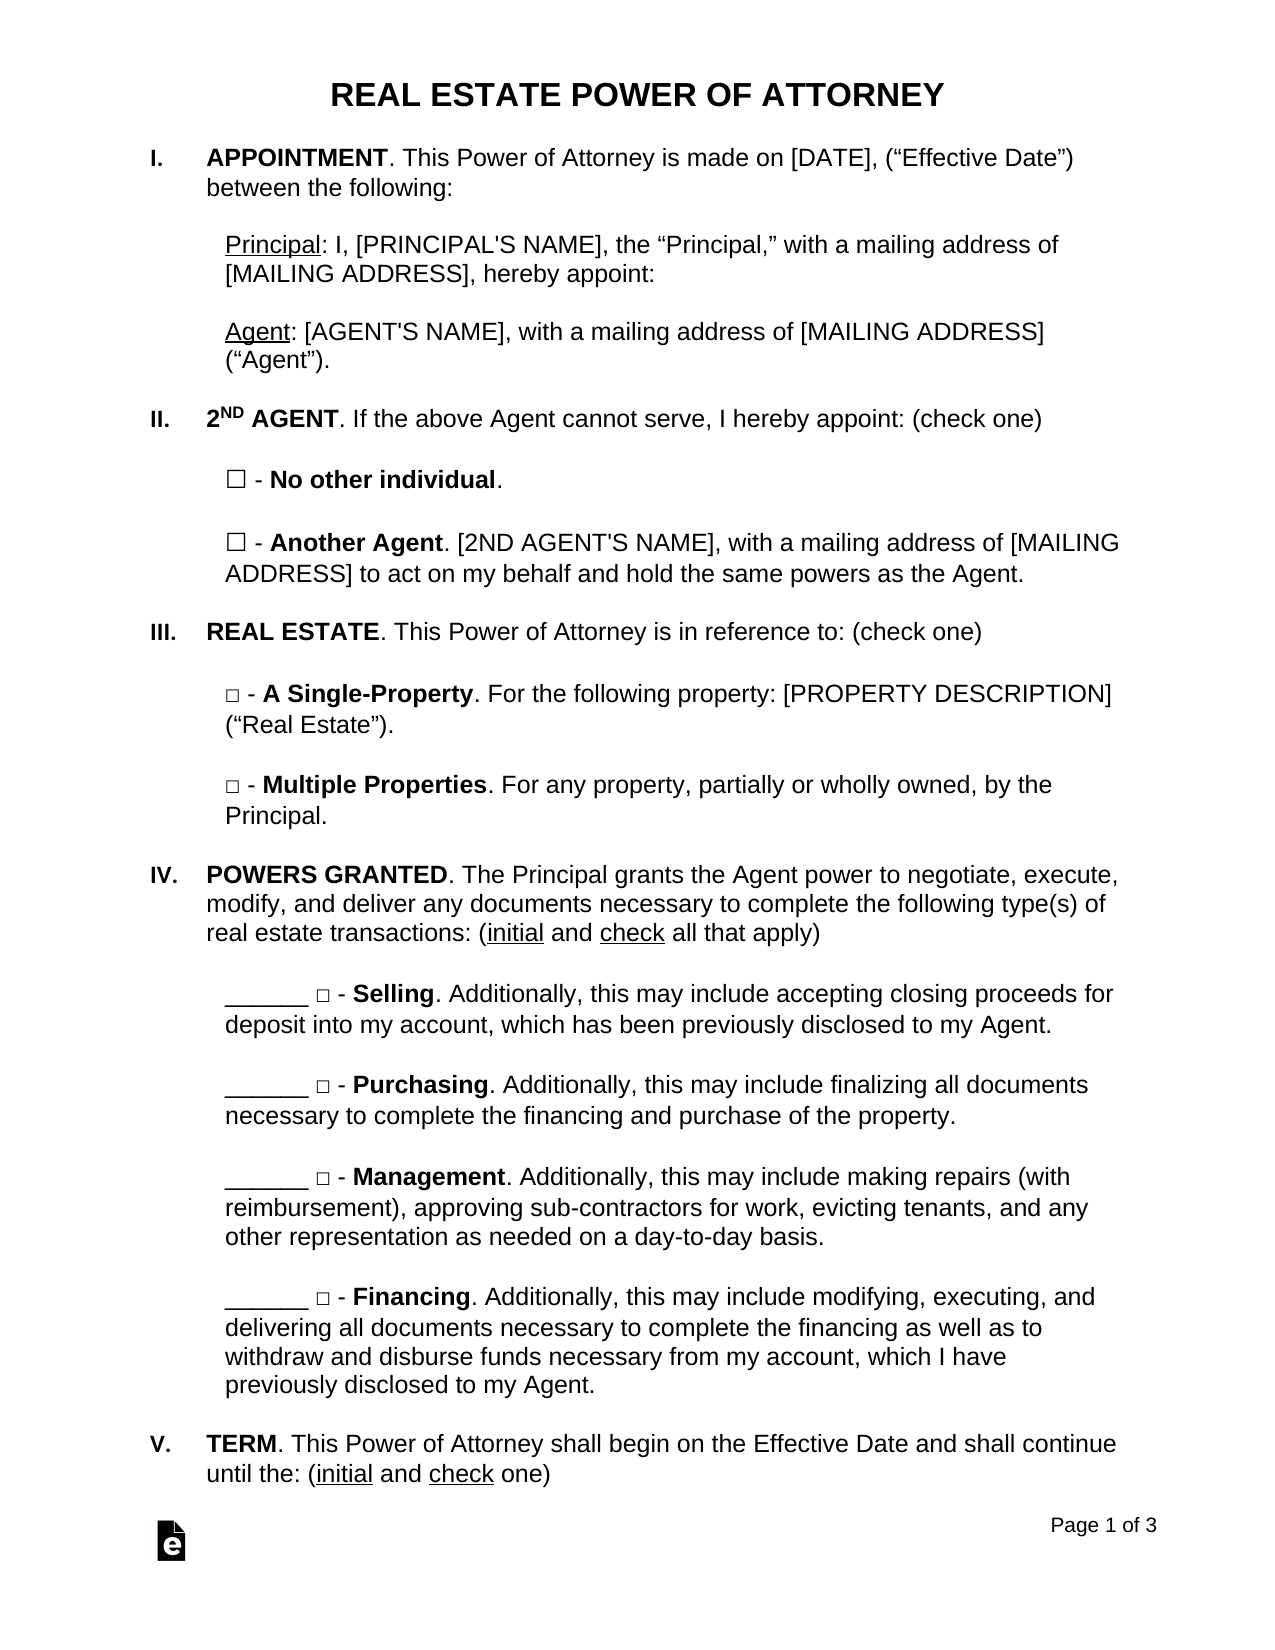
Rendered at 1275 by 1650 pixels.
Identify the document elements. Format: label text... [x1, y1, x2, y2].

text Agent: [AGENT'S NAME], with a mailing address of [MAILING ADDRESS] (“Agent”). [225, 316, 1125, 374]
text ______ ☐ - Management. Additionally, this may include making repairs (with reimbursement), approving sub-contractors for work, evicting tenants, and any other representation as needed on a day-to-day basis. [225, 1159, 1125, 1250]
text ☐ - Another Agent. [2ND AGENT'S NAME], with a mailing address of [MAILING ADDRESS] to act on my behalf and hold the same powers as the Agent. [225, 525, 1125, 588]
text REAL ESTATE POWER OF ATTORNEY [150, 75, 1125, 113]
text Principal: I, [PRINCIPAL'S NAME], the “Principal,” with a mailing address of [MAILING ADDRESS], hereby appoint: [225, 230, 1125, 288]
list POWERS GRANTED. The Principal grants the Agent power to negotiate, execute, modify, and deliver any documents necessary to complete the following type(s) of real estate transactions: (initial and check all that apply) [150, 859, 1125, 947]
list 2ND AGENT. If the above Agent cannot serve, I hereby appoint: (check one) [150, 403, 1125, 433]
list REAL ESTATE. This Power of Attorney is in reference to: (check one) [150, 616, 1125, 647]
list APPOINTMENT. This Power of Attorney is made on [DATE], (“Effective Date”) between the following: [150, 142, 1125, 201]
text ☐ - Multiple Properties. For any property, partially or wholly owned, by the Principal. [225, 767, 1125, 830]
text ______ ☐ - Financing. Additionally, this may include modifying, executing, and delivering all documents necessary to complete the financing as well as to withdraw and disburse funds necessary from my account, which I have previously disclosed to my Agent. [225, 1279, 1125, 1399]
text ______ ☐ - Selling. Additionally, this may include accepting closing proceeds for deposit into my account, which has been previously disclosed to my Agent. [225, 976, 1125, 1038]
text ______ ☐ - Purchasing. Additionally, this may include finalizing all documents necessary to complete the financing and purchase of the property. [225, 1067, 1125, 1130]
list TERM. This Power of Attorney shall begin on the Effective Date and shall continue until the: (initial and check one) [150, 1428, 1125, 1487]
text ☐ - A Single-Property. For the following property: [PROPERTY DESCRIPTION] (“Real Estate”). [225, 676, 1125, 738]
text ☐ - No other individual. [225, 462, 1125, 496]
